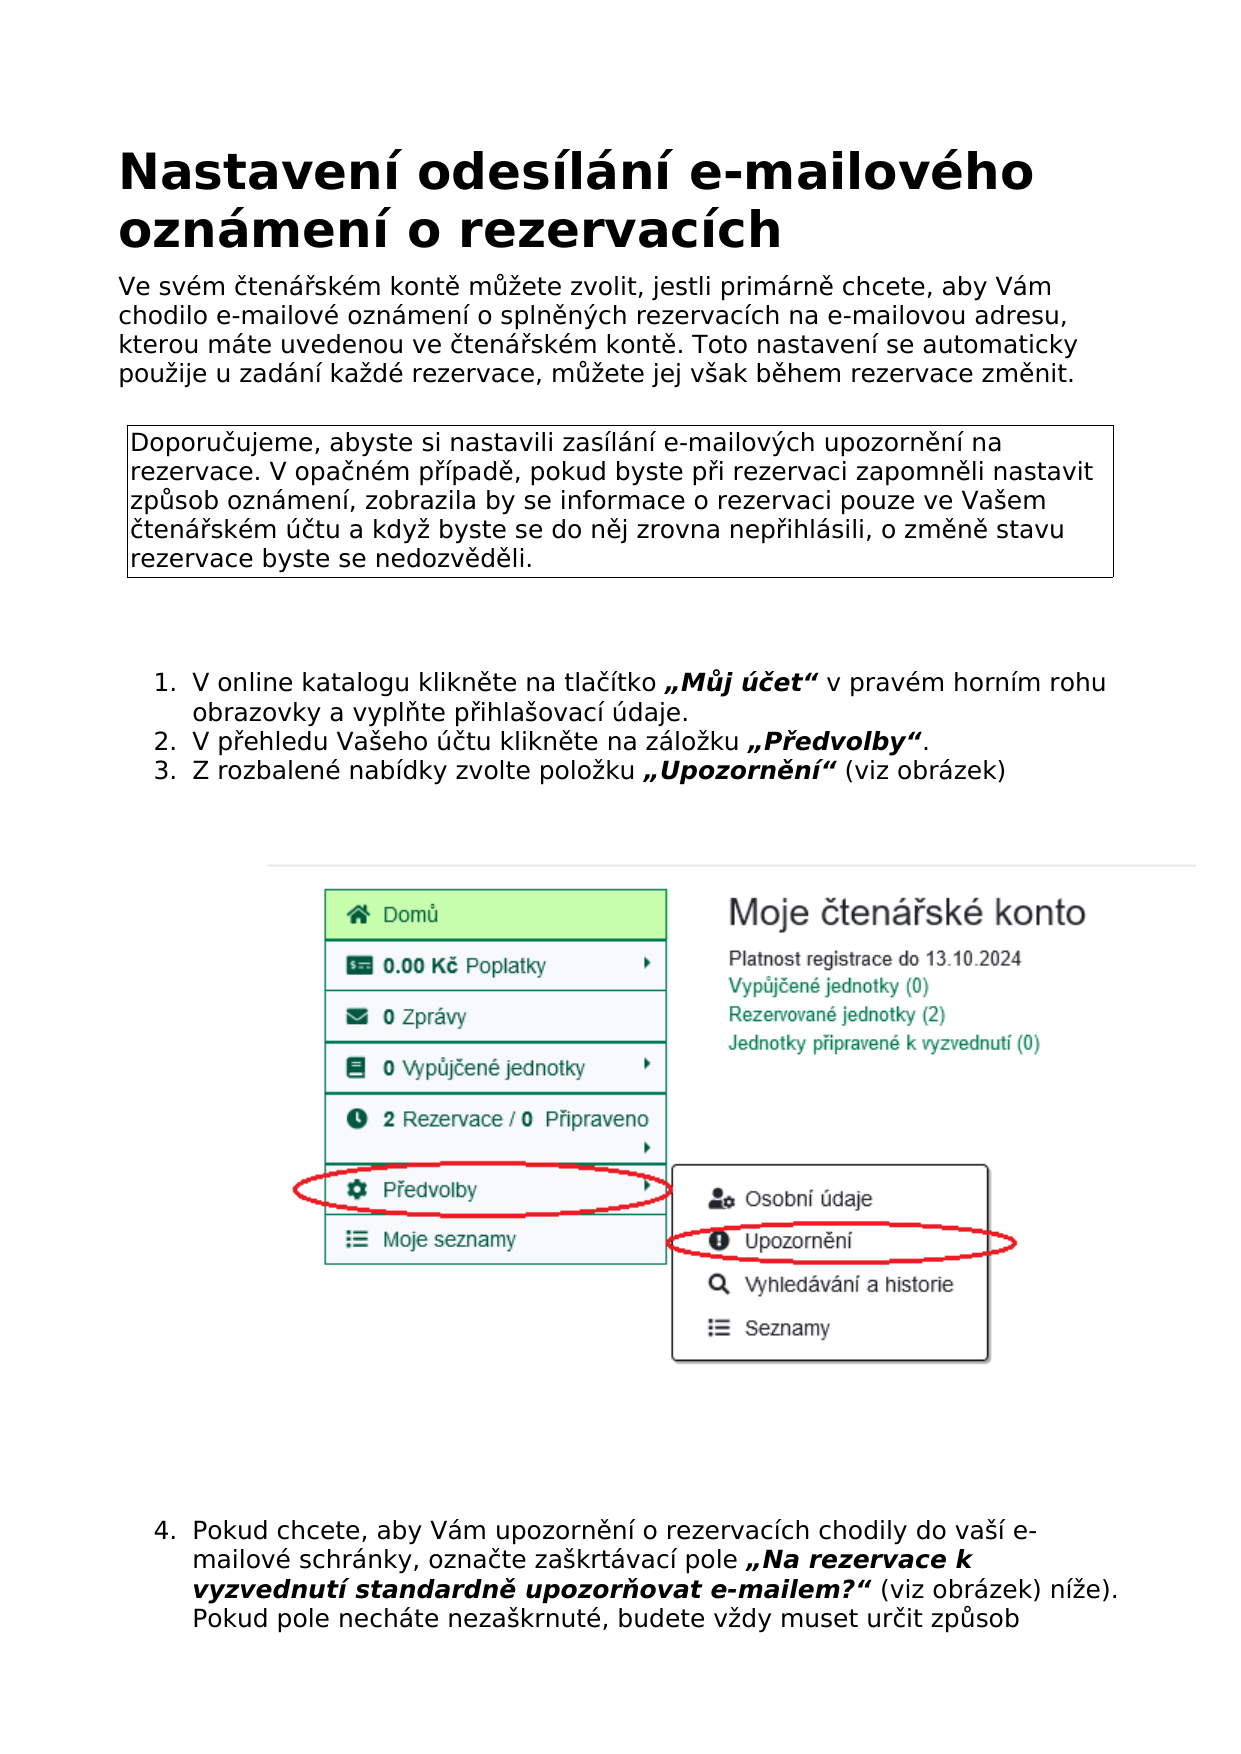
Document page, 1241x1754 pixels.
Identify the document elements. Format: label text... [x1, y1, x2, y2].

subtitle Nastavení odesílání e-mailového oznámení o rezervacích [118, 143, 1122, 259]
text Ve svém čtenářském kontě můžete zvolit, jestli primárně chcete, aby Vám chodilo e-mailové oznámení o splněných rezervacích na e-mailovou adresu, kterou máte uvedenou ve čtenářském kontě. Toto nastavení se automaticky použije u zadání každé rezervace, můžete jej však během rezervace změnit. [118, 272, 1122, 389]
list V online katalogu klikněte na tlačítko „Můj účet“ v pravém horním rohu obrazovky a vyplňte přihlašovací údaje. [177, 669, 1122, 727]
list Z rozbalené nabídky zvolte položku „Upozornění“ (viz obrázek) [177, 756, 1122, 1516]
list V přehledu Vašeho účtu klikněte na záložku „Předvolby“. [177, 727, 1122, 756]
picture [192, 814, 1196, 1453]
list Pokud chcete, aby Vám upozornění o rezervacích chodily do vaší e-mailové schránky, označte zaškrtávací pole „Na rezervace k vyzvednutí standardně upozorňovat e-mailem?“ (viz obrázek) níže). Pokud pole necháte nezaškrnuté, budete vždy muset určit způsob [177, 1516, 1122, 1633]
table_header Doporučujeme, abyste si nastavili zasílání e-mailových upozornění na rezervace. V opačném případě, pokud byste při rezervaci zapomněli nastavit způsob oznámení, zobrazila by se informace o rezervaci pouze ve Vašem čtenářském účtu a když byste se do něj zrovna nepřihlásili, o změně stavu rezervace byste se nedozvěděli. [128, 426, 1113, 577]
